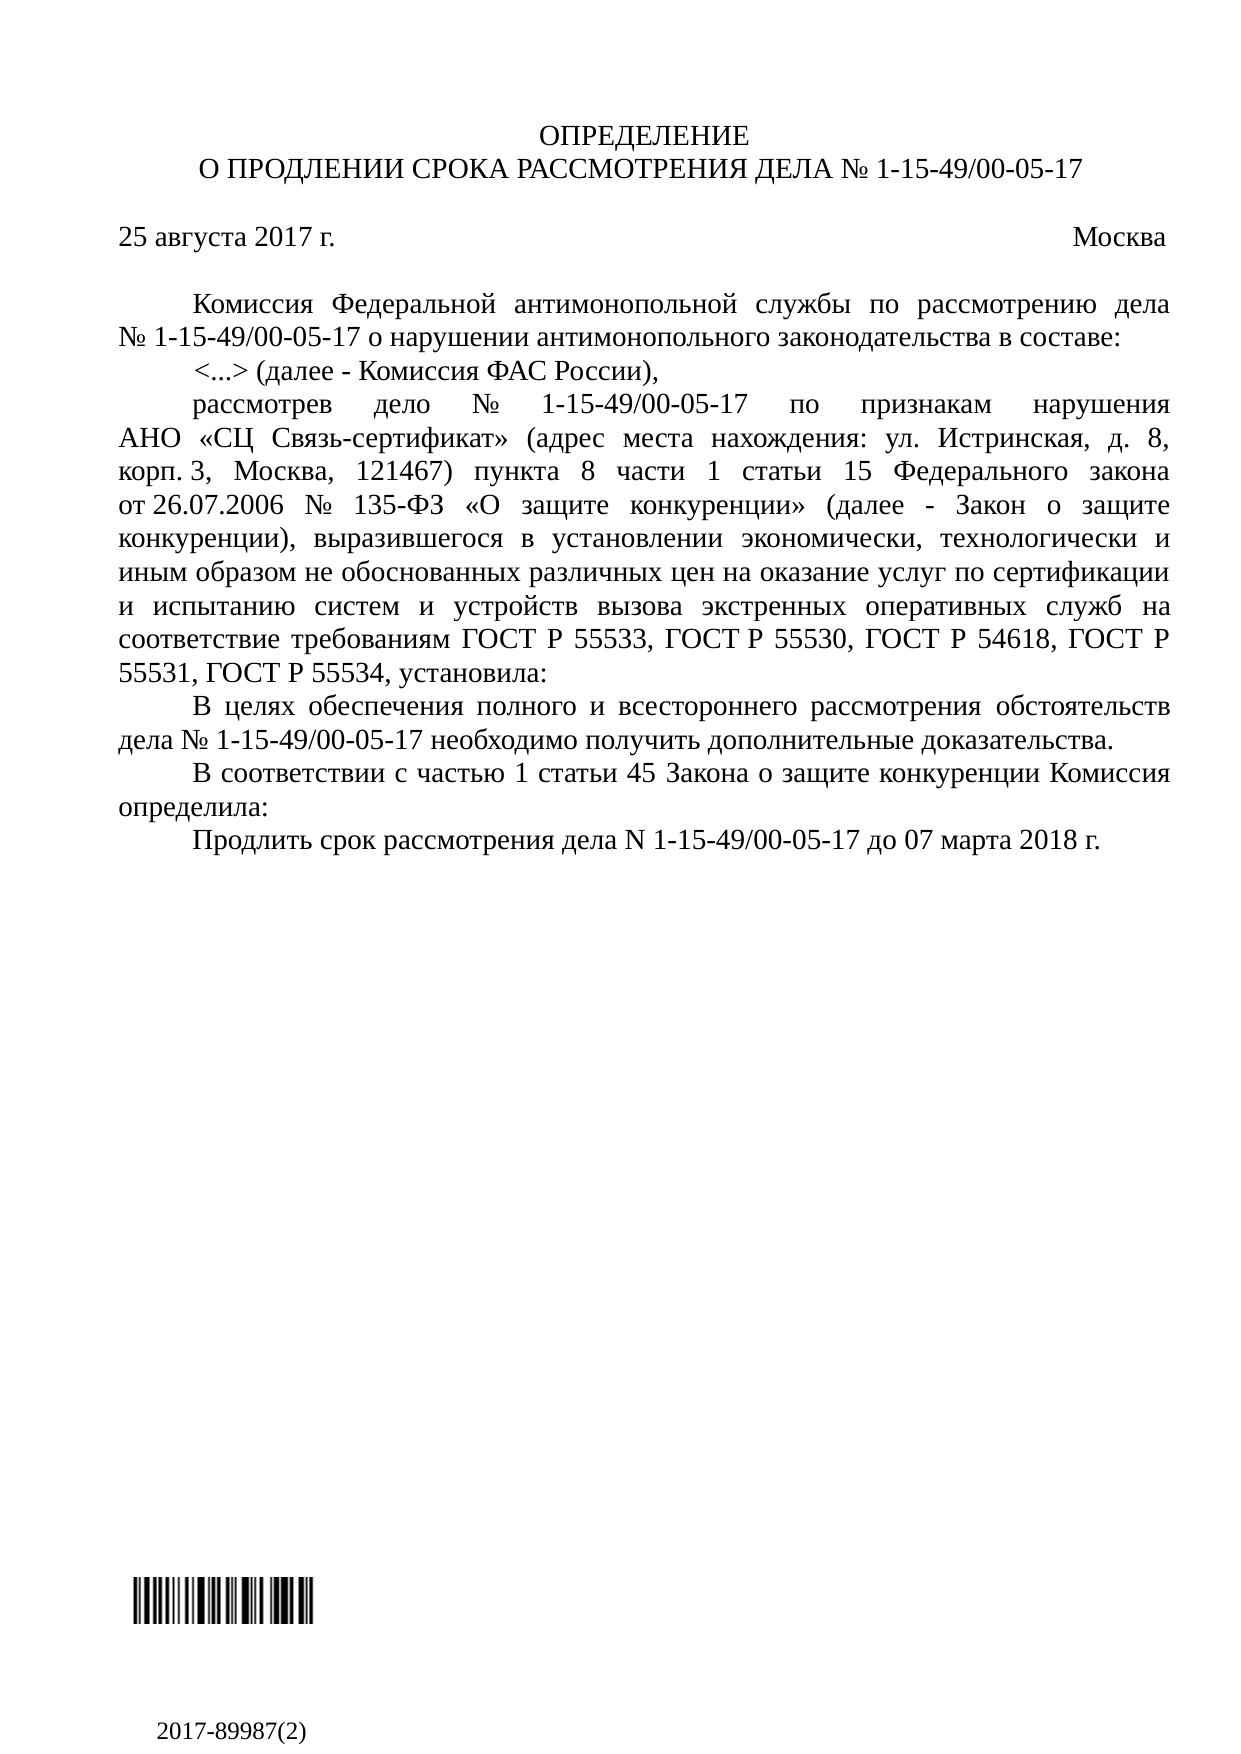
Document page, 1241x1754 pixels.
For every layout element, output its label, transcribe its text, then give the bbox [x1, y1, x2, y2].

picture [118, 1577, 331, 1624]
text ОПРЕДЕЛЕНИЕ [118, 118, 1171, 152]
text рассмотрев дело № 1-15-49/00-05-17 по признакам нарушения АНО «СЦ Связь-сертификат» (адрес места нахождения: ул. Истринская, д. 8, корп. 3, Москва, 121467) пункта 8 части 1 статьи 15 Федерального закона от 26.07.2006 № 135-ФЗ «О защите конкуренции» (далее - Закон о защите конкуренции), выразившегося в установлении экономически, технологически и иным образом не обоснованных различных цен на оказание услуг по сертификации и испытанию систем и устройств вызова экстренных оперативных служб на соответствие требованиям ГОСТ Р 55533, ГОСТ Р 55530, ГОСТ Р 54618, ГОСТ Р 55531, ГОСТ Р 55534, установила: [118, 386, 1171, 688]
text В соответствии с частью 1 статьи 45 Закона о защите конкуренции Комиссия определила: [118, 755, 1171, 822]
text В целях обеспечения полного и всестороннего рассмотрения обстоятельств дела № 1-15-49/00-05-17 необходимо получить дополнительные доказательства. [118, 688, 1171, 755]
text О ПРОДЛЕНИИ СРОКА РАССМОТРЕНИЯ ДЕЛА № 1-15-49/00-05-17 [118, 152, 1171, 185]
text Продлить срок рассмотрения дела N 1-15-49/00-05-17 до 07 марта 2018 г. [118, 822, 1171, 856]
text <...> (далее - Комиссия ФАС России), [118, 353, 1171, 386]
text 25 августа 2017 г. Москва [118, 219, 1171, 252]
text Комиссия Федеральной антимонопольной службы по рассмотрению дела № 1-15-49/00-05-17 о нарушении антимонопольного законодательства в составе: [118, 286, 1171, 353]
